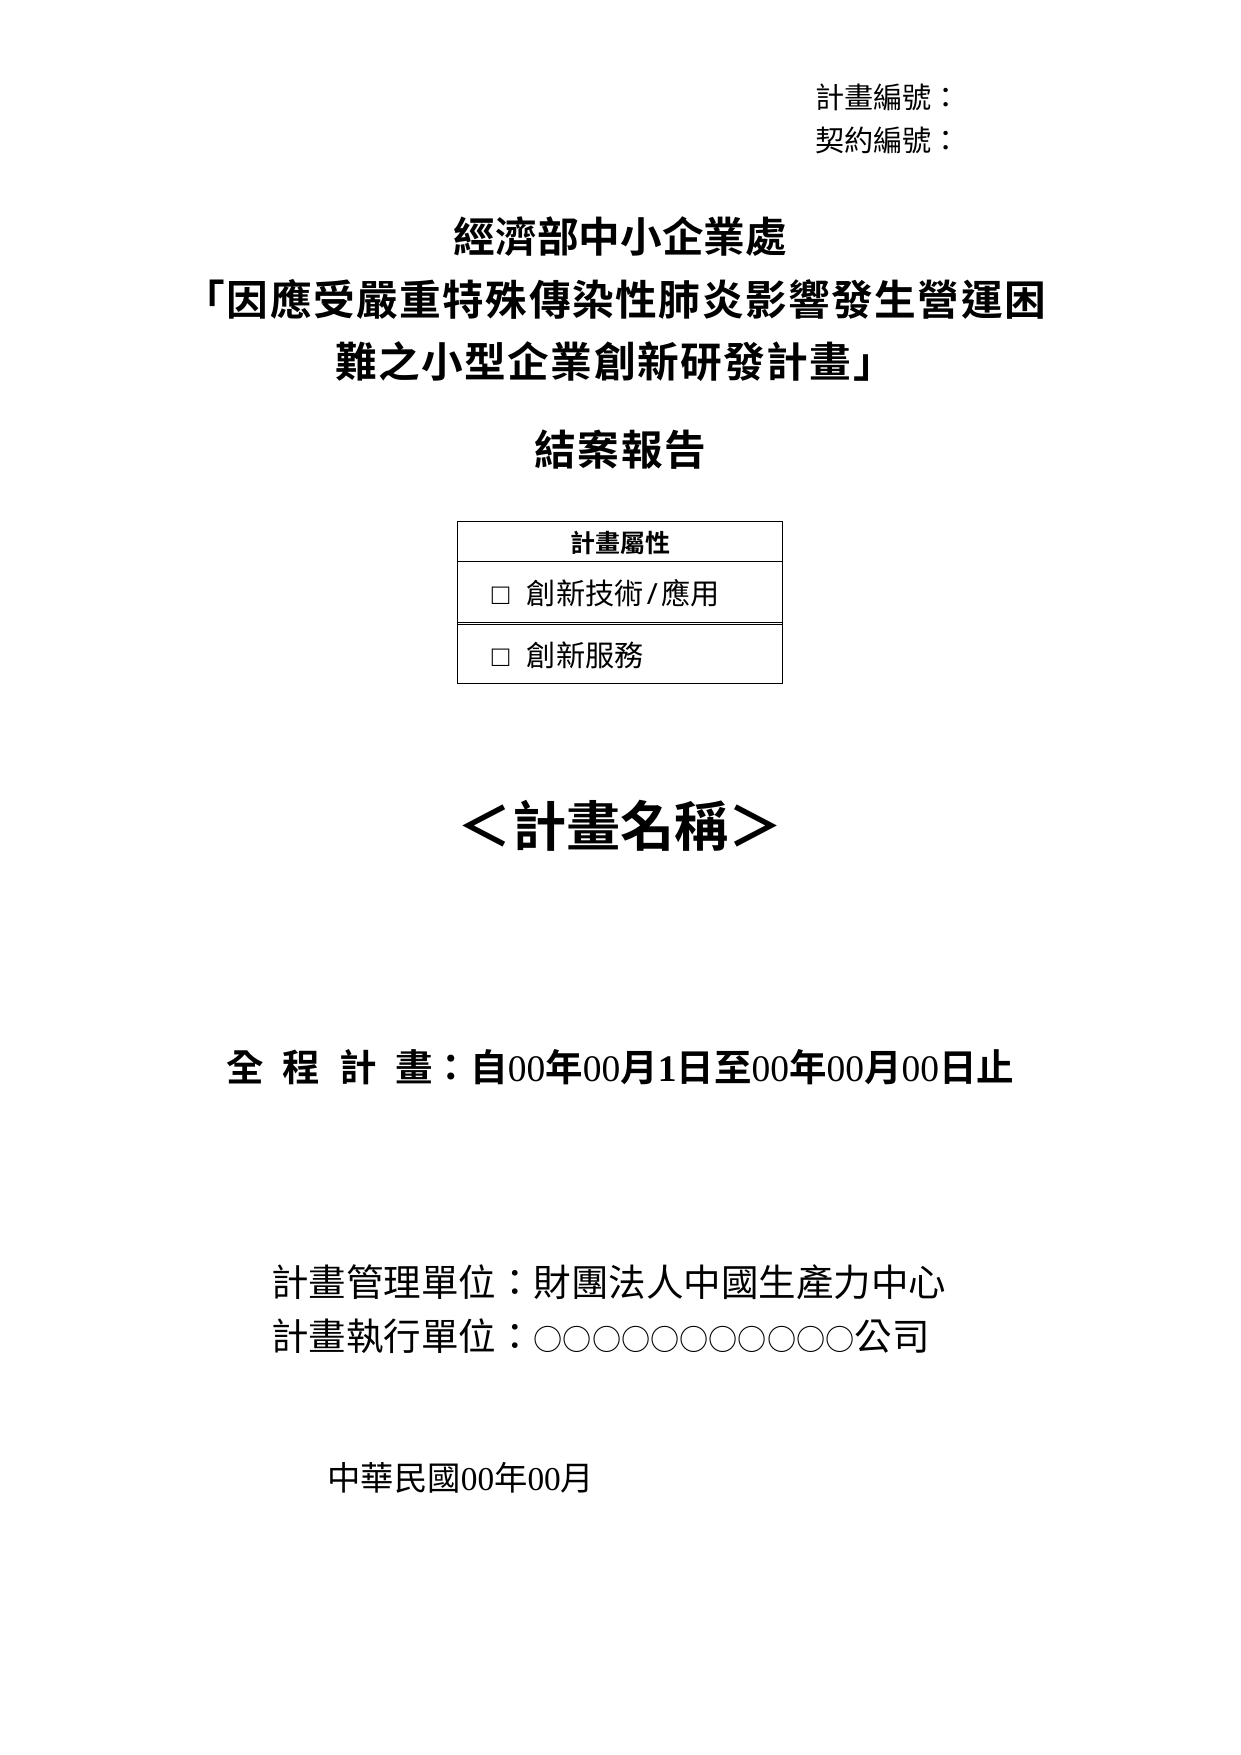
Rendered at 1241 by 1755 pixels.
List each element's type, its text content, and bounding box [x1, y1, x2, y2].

text 「因應受嚴重特殊傳染性肺炎影響發生營運困難之小型企業創新研發計畫」 [177, 265, 1053, 390]
subtitle 契約編號： [815, 117, 1063, 159]
text 經濟部中小企業處 [177, 203, 1063, 265]
text 中華民國00年00月 [290, 1452, 903, 1500]
table_cell □ 創新服務 [458, 625, 782, 683]
table_header 計畫屬性 [458, 522, 782, 561]
table_cell □ 創新技術/應用 [458, 562, 782, 622]
subtitle 計畫編號： [815, 75, 1063, 117]
text 計畫管理單位：財團法人中國生產力中心 [177, 1252, 1063, 1307]
text ＜計畫名稱＞ [177, 797, 1063, 859]
text 結案報告 [177, 415, 1063, 478]
text 全 程 計 畫：自00年00月1日至00年00月00日止 [177, 1032, 1063, 1094]
text 計畫執行單位：○○○○○○○○○○○公司 [177, 1307, 1063, 1361]
